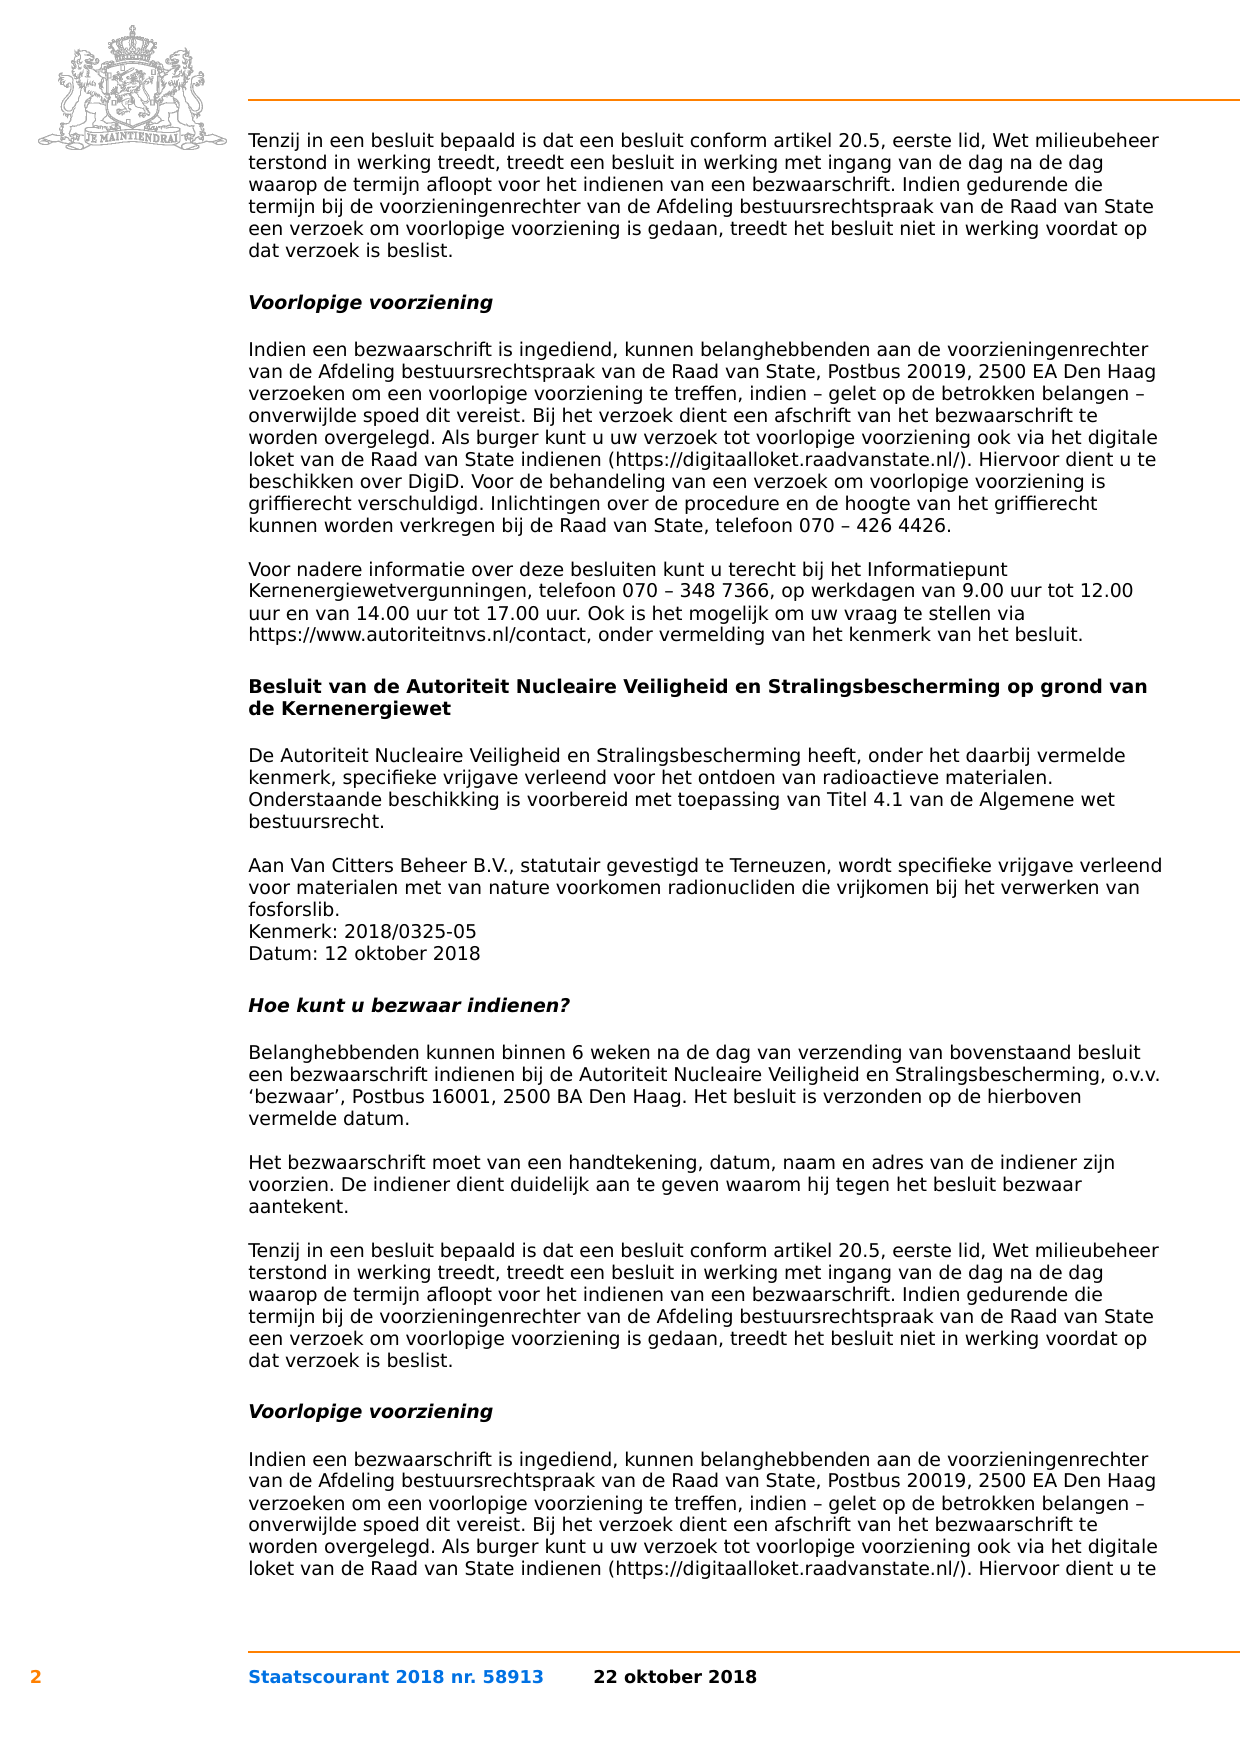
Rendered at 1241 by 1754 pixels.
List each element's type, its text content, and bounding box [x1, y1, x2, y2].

subtitle Voorlopige voorziening [248, 1401, 1163, 1423]
text Belanghebbenden kunnen binnen 6 weken na de dag van verzending van bovenstaand besluit een bezwaarschrift indienen bij de Autoriteit Nucleaire Veiligheid en Stralingsbescherming, o.v.v. ‘bezwaar’, Postbus 16001, 2500 BA Den Haag. Het besluit is verzonden op de hierboven vermelde datum. [248, 1042, 1163, 1130]
text Indien een bezwaarschrift is ingediend, kunnen belanghebbenden aan de voorzieningenrechter van de Afdeling bestuursrechtspraak van de Raad van State, Postbus 20019, 2500 EA Den Haag verzoeken om een voorlopige voorziening te treffen, indien – gelet op de betrokken belangen – onverwijlde spoed dit vereist. Bij het verzoek dient een afschrift van het bezwaarschrift te worden overgelegd. Als burger kunt u uw verzoek tot voorlopige voorziening ook via het digitale loket van de Raad van State indienen (https://digitaalloket.raadvanstate.nl/). Hiervoor dient u te beschikken over DigiD. Voor de behandeling van een verzoek om voorlopige voorziening is griffierecht verschuldigd. Inlichtingen over de procedure en de hoogte van het griffierecht kunnen worden verkregen bij de Raad van State, telefoon 070 – 426 4426. [248, 339, 1163, 537]
subtitle Besluit van de Autoriteit Nucleaire Veiligheid en Stralingsbescherming op grond van de Kernenergiewet [248, 676, 1163, 720]
text Tenzij in een besluit bepaald is dat een besluit conform artikel 20.5, eerste lid, Wet milieubeheer terstond in werking treedt, treedt een besluit in werking met ingang van de dag na de dag waarop de termijn afloopt voor het indienen van een bezwaarschrift. Indien gedurende die termijn bij de voorzieningenrechter van de Afdeling bestuursrechtspraak van de Raad van State een verzoek om voorlopige voorziening is gedaan, treedt het besluit niet in werking voordat op dat verzoek is beslist. [248, 1239, 1163, 1371]
text Aan Van Citters Beheer B.V., statutair gevestigd te Terneuzen, wordt specifieke vrijgave verleend voor materialen met van nature voorkomen radionucliden die vrijkomen bij het verwerken van fosforslib. [248, 855, 1163, 921]
text Datum: 12 oktober 2018 [248, 943, 1163, 965]
text Het bezwaarschrift moet van een handtekening, datum, naam en adres van de indiener zijn voorzien. De indiener dient duidelijk aan te geven waarom hij tegen het besluit bezwaar aantekent. [248, 1152, 1163, 1218]
subtitle Hoe kunt u bezwaar indienen? [248, 995, 1163, 1017]
picture [38, 25, 227, 150]
text Voor nadere informatie over deze besluiten kunt u terecht bij het Informatiepunt Kernenergiewetvergunningen, telefoon 070 – 348 7366, op werkdagen van 9.00 uur tot 12.00 uur en van 14.00 uur tot 17.00 uur. Ook is het mogelijk om uw vraag te stellen via https://www.autoriteitnvs.nl/contact, onder vermelding van het kenmerk van het besluit. [248, 558, 1163, 646]
text De Autoriteit Nucleaire Veiligheid en Stralingsbescherming heeft, onder het daarbij vermelde kenmerk, specifieke vrijgave verleend voor het ontdoen van radioactieve materialen. Onderstaande beschikking is voorbereid met toepassing van Titel 4.1 van de Algemene wet bestuursrecht. [248, 745, 1163, 833]
text Kenmerk: 2018/0325-05 [248, 921, 1163, 943]
text Indien een bezwaarschrift is ingediend, kunnen belanghebbenden aan de voorzieningenrechter van de Afdeling bestuursrechtspraak van de Raad van State, Postbus 20019, 2500 EA Den Haag verzoeken om een voorlopige voorziening te treffen, indien – gelet op de betrokken belangen – onverwijlde spoed dit vereist. Bij het verzoek dient een afschrift van het bezwaarschrift te worden overgelegd. Als burger kunt u uw verzoek tot voorlopige voorziening ook via het digitale loket van de Raad van State indienen (https://digitaalloket.raadvanstate.nl/). Hiervoor dient u te [248, 1448, 1163, 1580]
text Tenzij in een besluit bepaald is dat een besluit conform artikel 20.5, eerste lid, Wet milieubeheer terstond in werking treedt, treedt een besluit in werking met ingang van de dag na de dag waarop de termijn afloopt voor het indienen van een bezwaarschrift. Indien gedurende die termijn bij de voorzieningenrechter van de Afdeling bestuursrechtspraak van de Raad van State een verzoek om voorlopige voorziening is gedaan, treedt het besluit niet in werking voordat op dat verzoek is beslist. [248, 130, 1163, 262]
subtitle Voorlopige voorziening [248, 292, 1163, 314]
